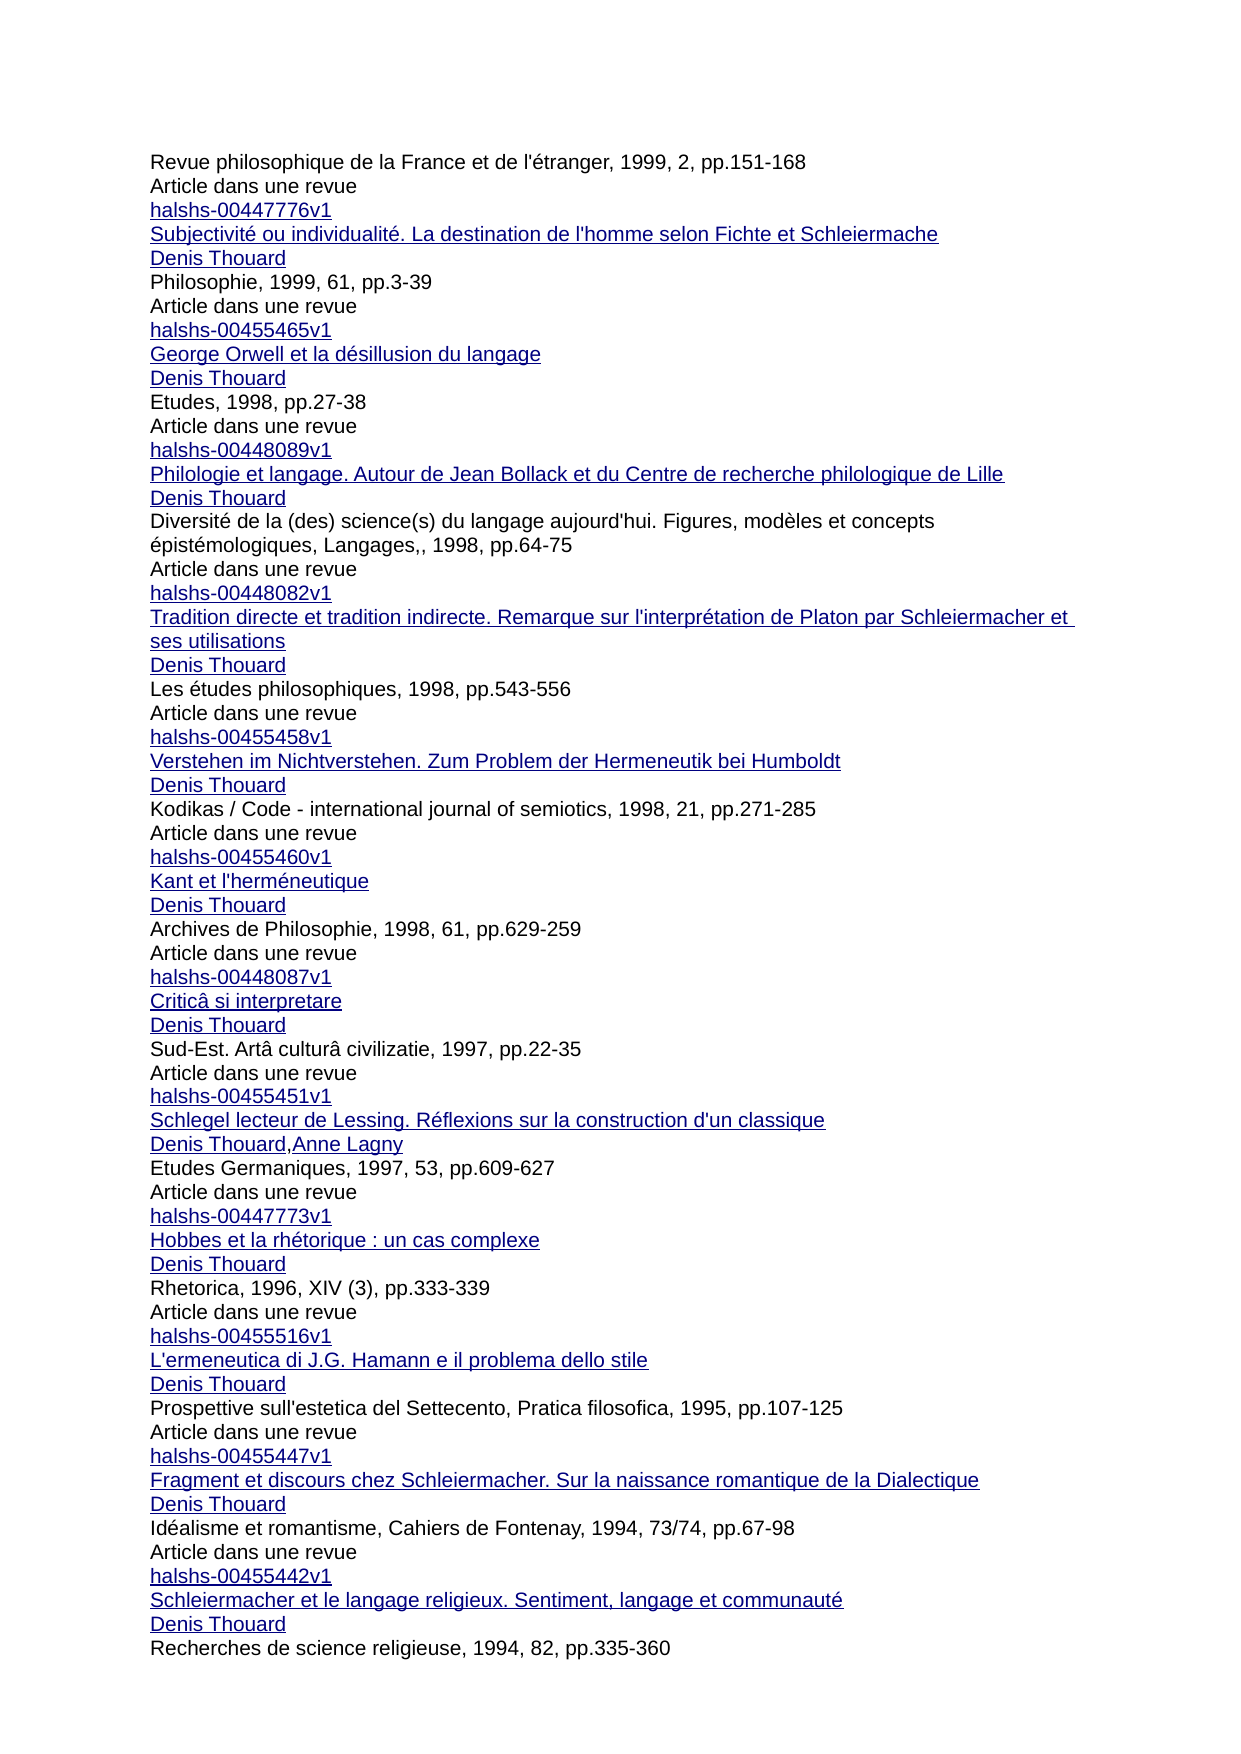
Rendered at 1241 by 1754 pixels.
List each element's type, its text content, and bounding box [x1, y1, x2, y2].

table_cell Revue philosophique de la France et de l'étranger, 1999, 2, pp.151-168 Article dans une revue halshs-00447776v1 [150, 150, 1090, 222]
table_cell Schlegel lecteur de Lessing. Réflexions sur la construction d'un classique Denis Thouard,Anne Lagny Etudes Germaniques, 1997, 53, pp.609-627 Article dans une revue halshs-00447773v1 [150, 1108, 1090, 1228]
table_cell Schleiermacher et le langage religieux. Sentiment, langage et communauté Denis Thouard Recherches de science religieuse, 1994, 82, pp.335-360 [150, 1588, 1090, 1659]
table_cell Criticâ si interpretare Denis Thouard Sud-Est. Artâ culturâ civilizatie, 1997, pp.22-35 Article dans une revue halshs-00455451v1 [150, 989, 1090, 1108]
table_cell L'ermeneutica di J.G. Hamann e il problema dello stile Denis Thouard Prospettive sull'estetica del Settecento, Pratica filosofica, 1995, pp.107-125 Article dans une revue halshs-00455447v1 [150, 1348, 1090, 1468]
table_cell Subjectivité ou individualité. La destination de l'homme selon Fichte et Schleiermache Denis Thouard Philosophie, 1999, 61, pp.3-39 Article dans une revue halshs-00455465v1 [150, 222, 1090, 342]
table_cell Kant et l'herméneutique Denis Thouard Archives de Philosophie, 1998, 61, pp.629-259 Article dans une revue halshs-00448087v1 [150, 869, 1090, 988]
table_cell Hobbes et la rhétorique : un cas complexe Denis Thouard Rhetorica, 1996, XIV (3), pp.333-339 Article dans une revue halshs-00455516v1 [150, 1228, 1090, 1348]
table_cell Fragment et discours chez Schleiermacher. Sur la naissance romantique de la Dialectique Denis Thouard Idéalisme et romantisme, Cahiers de Fontenay, 1994, 73/74, pp.67-98 Article dans une revue halshs-00455442v1 [150, 1468, 1090, 1587]
table_cell Tradition directe et tradition indirecte. Remarque sur l'interprétation de Platon par Schleiermacher et ses utilisations Denis Thouard Les études philosophiques, 1998, pp.543-556 Article dans une revue halshs-00455458v1 [150, 605, 1090, 749]
table_cell Philologie et langage. Autour de Jean Bollack et du Centre de recherche philologique de Lille Denis Thouard Diversité de la (des) science(s) du langage aujourd'hui. Figures, modèles et concepts épistémologiques, Langages,, 1998, pp.64-75 Article dans une revue halshs-00448082v1 [150, 461, 1090, 605]
table_cell George Orwell et la désillusion du langage Denis Thouard Etudes, 1998, pp.27-38 Article dans une revue halshs-00448089v1 [150, 342, 1090, 461]
table_cell Verstehen im Nichtverstehen. Zum Problem der Hermeneutik bei Humboldt Denis Thouard Kodikas / Code - international journal of semiotics, 1998, 21, pp.271-285 Article dans une revue halshs-00455460v1 [150, 749, 1090, 869]
